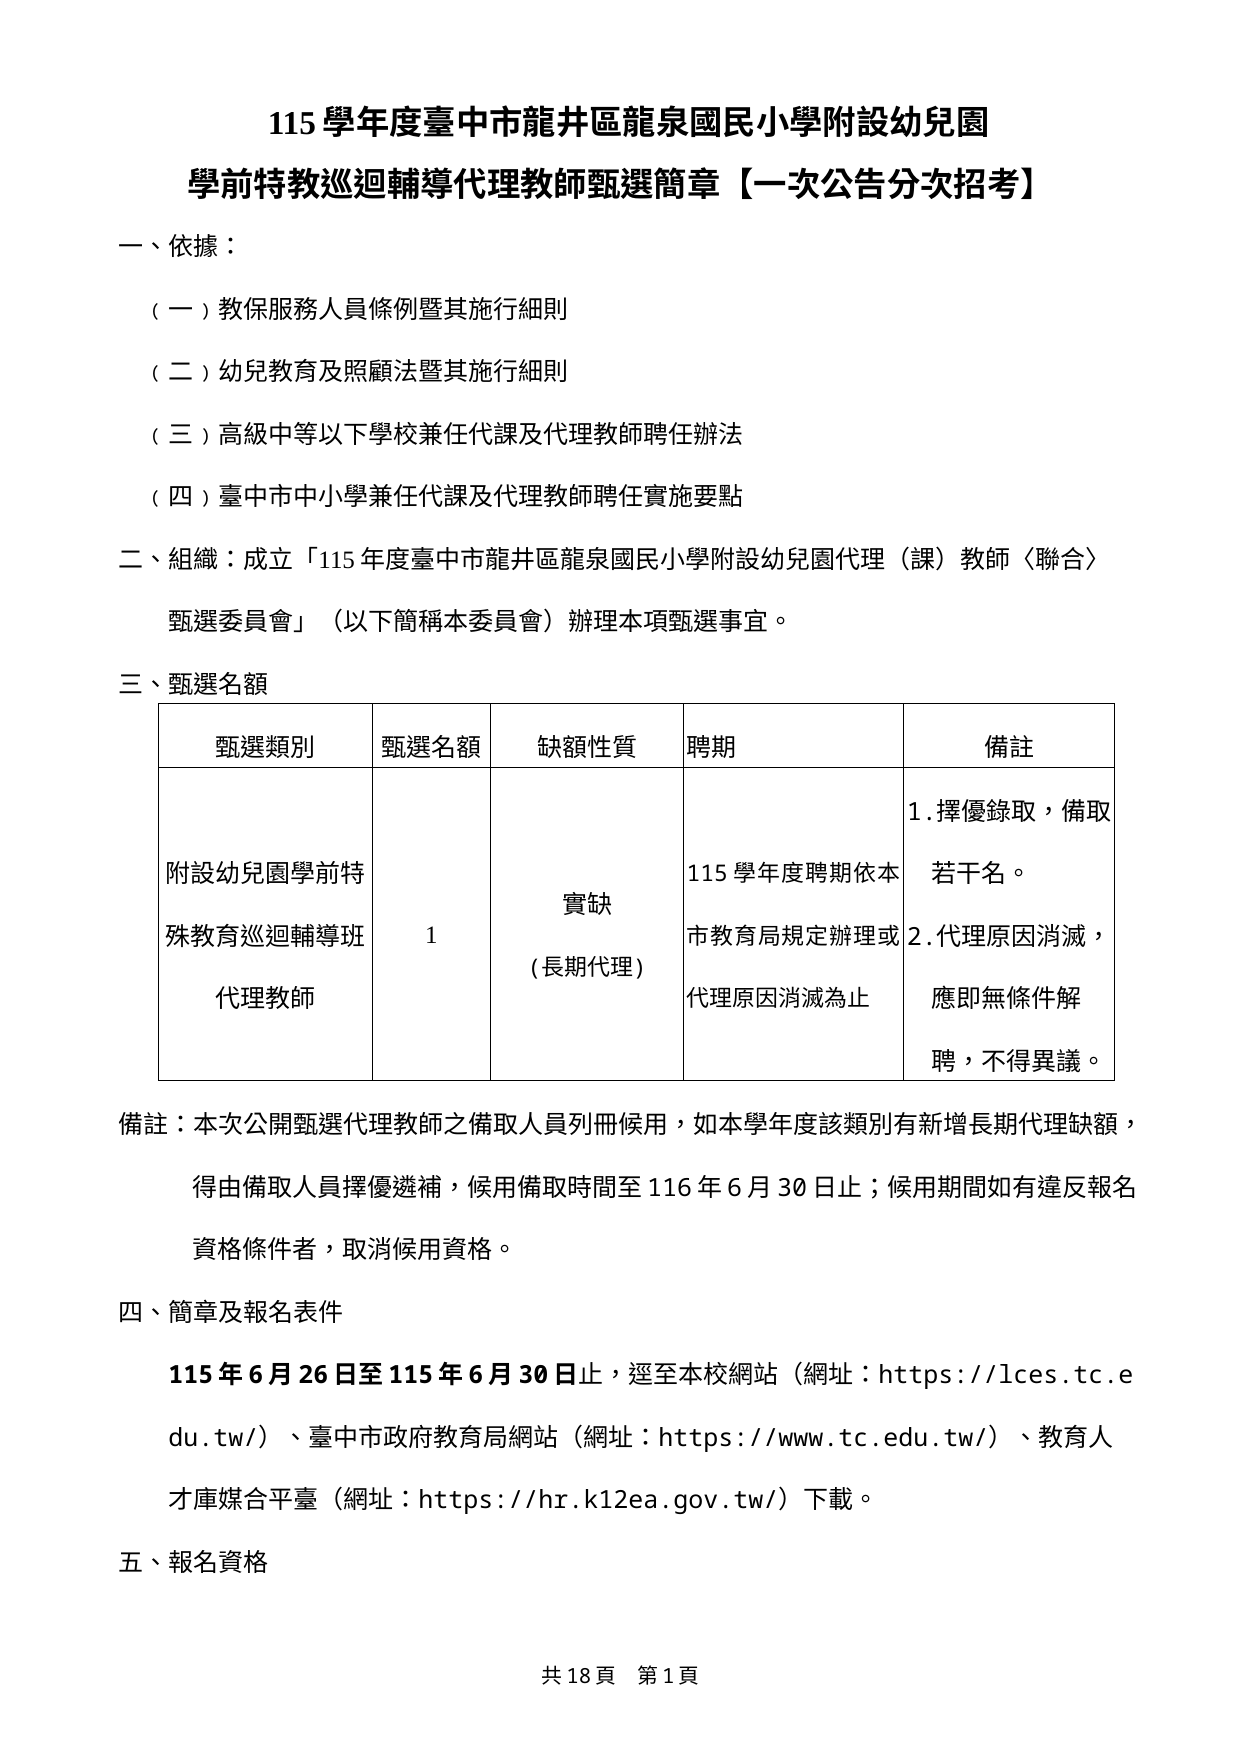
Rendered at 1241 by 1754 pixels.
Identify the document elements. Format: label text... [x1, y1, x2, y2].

table_cell 1 [373, 768, 490, 1080]
text ﹙四﹚臺中市中小學兼任代課及代理教師聘任實施要點 [143, 453, 1122, 516]
text 一、依據： [118, 203, 1122, 266]
text 二、組織：成立「115年度臺中市龍井區龍泉國民小學附設幼兒園代理（課）教師〈聯合〉甄選委員會」（以下簡稱本委員會）辦理本項甄選事宜。 [118, 516, 1122, 641]
text 備註：本次公開甄選代理教師之備取人員列冊候用，如本學年度該類別有新增長期代理缺額，得由備取人員擇優遴補，候用備取時間至116年6月30日止；候用期間如有違反報名資格條件者，取消候用資格。 [118, 1081, 1137, 1269]
text 115學年度臺中市龍井區龍泉國民小學附設幼兒園 [118, 78, 1122, 141]
text 學前特教巡迴輔導代理教師甄選簡章【一次公告分次招考】 [118, 141, 1122, 203]
table_cell 實缺 (長期代理) [491, 768, 683, 1080]
text 三、甄選名額 [118, 641, 1122, 703]
table_cell 附設幼兒園學前特殊教育巡迴輔導班 代理教師 [159, 768, 372, 1080]
table_header 缺額性質 [491, 704, 683, 767]
text 五、報名資格 [118, 1519, 1122, 1581]
table_cell 115學年度聘期依本市教育局規定辦理或代理原因消滅為止 [684, 768, 903, 1080]
text 四、簡章及報名表件 115年6月26日至115年6月30日止，逕至本校網站（網址：https://lces.tc.edu.tw/）、臺中市政府教育局網站（網址：https://www.tc.edu.tw/）、教育人才庫媒合平臺（網址：https://hr.k12ea.gov.tw/）下載。 [118, 1269, 1137, 1519]
text ﹙三﹚高級中等以下學校兼任代課及代理教師聘任辦法 [143, 391, 1122, 453]
table_cell 1.擇優錄取，備取若干名。 2.代理原因消滅，應即無條件解聘，不得異議。 [904, 768, 1114, 1080]
table_header 聘期 [684, 704, 903, 767]
text ﹙一﹚教保服務人員條例暨其施行細則 [143, 266, 1122, 328]
table_header 甄選名額 [373, 704, 490, 767]
table_header 備註 [904, 704, 1114, 767]
text ﹙二﹚幼兒教育及照顧法暨其施行細則 [143, 328, 1122, 391]
table_header 甄選類別 [159, 704, 372, 767]
